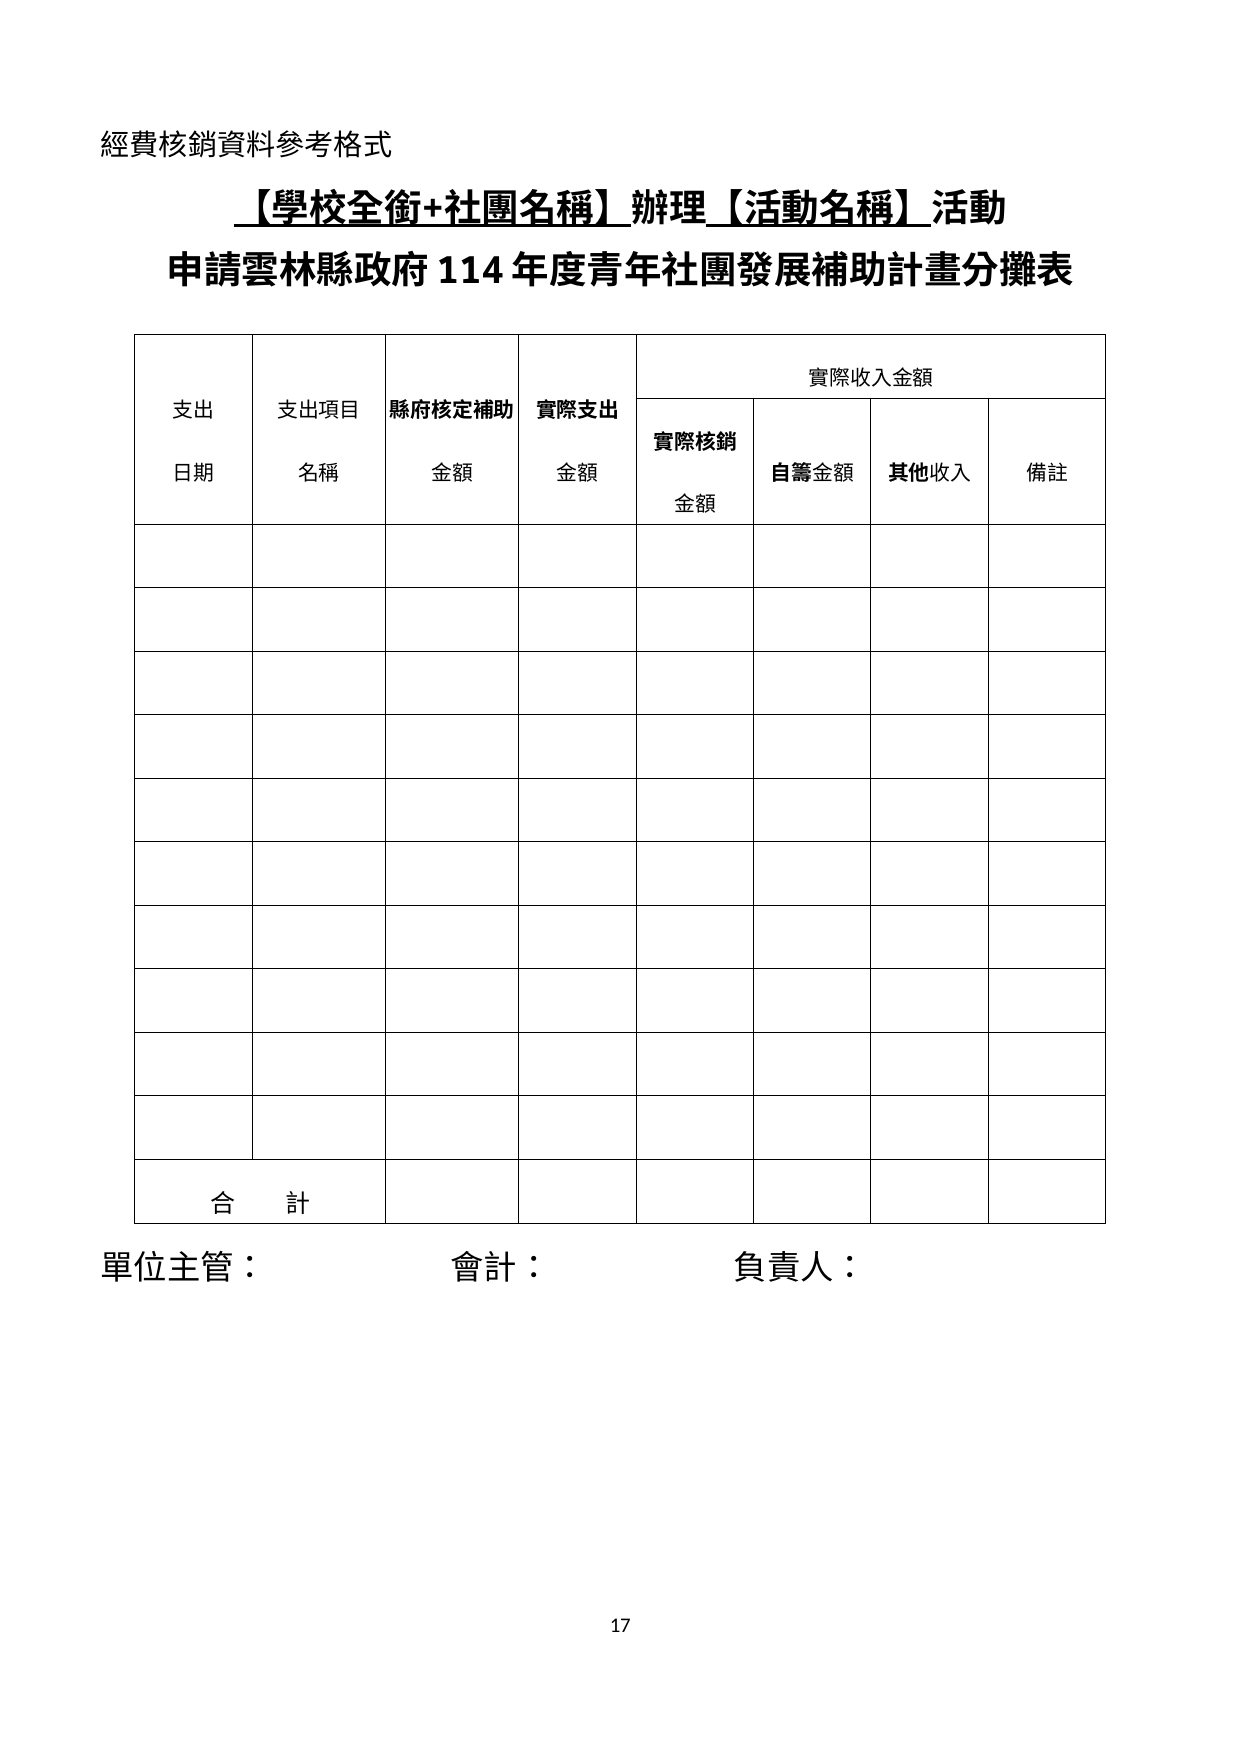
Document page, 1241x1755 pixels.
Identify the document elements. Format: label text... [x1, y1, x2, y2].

table_cell [519, 1096, 636, 1159]
table_cell [871, 525, 988, 587]
table_header 實際支出 金額 [519, 335, 636, 523]
table_cell [754, 715, 870, 778]
text 經費核銷資料參考格式 [100, 101, 1140, 163]
table_cell [135, 1096, 252, 1159]
table_cell [253, 779, 385, 841]
table_cell [135, 906, 252, 968]
table_cell [754, 779, 870, 841]
table_cell [637, 842, 753, 905]
table_cell [253, 1033, 385, 1095]
table_cell [871, 1160, 988, 1222]
table_cell [637, 906, 753, 968]
table_cell [253, 588, 385, 651]
table_cell [386, 779, 518, 841]
table_header 支出項目 名稱 [253, 335, 385, 523]
table_cell [135, 588, 252, 651]
table_cell [871, 969, 988, 1032]
table_cell [386, 525, 518, 587]
table_cell [637, 652, 753, 714]
table_cell [135, 525, 252, 587]
table_cell [135, 715, 252, 778]
table_cell [871, 779, 988, 841]
table_cell [519, 652, 636, 714]
table_cell [637, 969, 753, 1032]
table_cell [754, 1033, 870, 1095]
table_cell [386, 588, 518, 651]
table_cell [519, 715, 636, 778]
table_cell [386, 715, 518, 778]
table_cell [989, 652, 1105, 714]
table_cell [989, 906, 1105, 968]
table_cell [754, 1160, 870, 1222]
table_cell 備註 [989, 399, 1105, 523]
table_cell [519, 969, 636, 1032]
table_header 支出 日期 [135, 335, 252, 523]
table_cell [754, 588, 870, 651]
table_cell [386, 906, 518, 968]
table_cell [871, 1033, 988, 1095]
table_header 實際收入金額 [637, 335, 1105, 397]
table_cell [519, 588, 636, 651]
table_cell [754, 906, 870, 968]
table_cell [637, 588, 753, 651]
table_cell [519, 842, 636, 905]
table_cell [989, 715, 1105, 778]
table_cell [519, 779, 636, 841]
table_cell [253, 1096, 385, 1159]
table_cell [989, 1033, 1105, 1095]
table_header 縣府核定補助 金額 [386, 335, 518, 523]
table_cell [754, 525, 870, 587]
table_cell [637, 1033, 753, 1095]
table_cell [386, 842, 518, 905]
table_cell [989, 842, 1105, 905]
table_cell [253, 906, 385, 968]
table_cell [519, 906, 636, 968]
table_cell [135, 779, 252, 841]
table_cell [754, 1096, 870, 1159]
table_cell [754, 842, 870, 905]
table_cell [253, 715, 385, 778]
table_cell 其他收入 [871, 399, 988, 523]
table_cell [989, 969, 1105, 1032]
table_cell [253, 969, 385, 1032]
text 單位主管： 會計： 負責人： [100, 1223, 1140, 1286]
table_cell 合 計 [135, 1160, 385, 1222]
table_cell [519, 1160, 636, 1222]
table_cell 實際核銷 金額 [637, 399, 753, 523]
table_cell [253, 525, 385, 587]
table_cell 自籌金額 [754, 399, 870, 523]
table_cell [253, 842, 385, 905]
table_cell [871, 652, 988, 714]
table_cell [253, 652, 385, 714]
table_cell [386, 1033, 518, 1095]
table_cell [135, 1033, 252, 1095]
table_cell [989, 1096, 1105, 1159]
table_cell [519, 525, 636, 587]
table_cell [989, 588, 1105, 651]
table_cell [989, 1160, 1105, 1222]
table_cell [519, 1033, 636, 1095]
table_cell [754, 969, 870, 1032]
table_cell [871, 588, 988, 651]
table_cell [637, 1160, 753, 1222]
table_cell [637, 1096, 753, 1159]
table_cell [386, 1160, 518, 1222]
table_cell [637, 779, 753, 841]
table_cell [871, 715, 988, 778]
table_cell [135, 652, 252, 714]
table_cell [871, 842, 988, 905]
table_cell [637, 525, 753, 587]
table_cell [871, 906, 988, 968]
table_cell [386, 652, 518, 714]
table_cell [386, 969, 518, 1032]
table_cell [989, 779, 1105, 841]
table_cell [135, 842, 252, 905]
table_cell [637, 715, 753, 778]
table_cell [386, 1096, 518, 1159]
table_cell [754, 652, 870, 714]
table_cell [135, 969, 252, 1032]
text 【學校全銜+社團名稱】辦理【活動名稱】活動 申請雲林縣政府114年度青年社團發展補助計畫分攤表 [100, 163, 1140, 288]
table_cell [871, 1096, 988, 1159]
table_cell [989, 525, 1105, 587]
